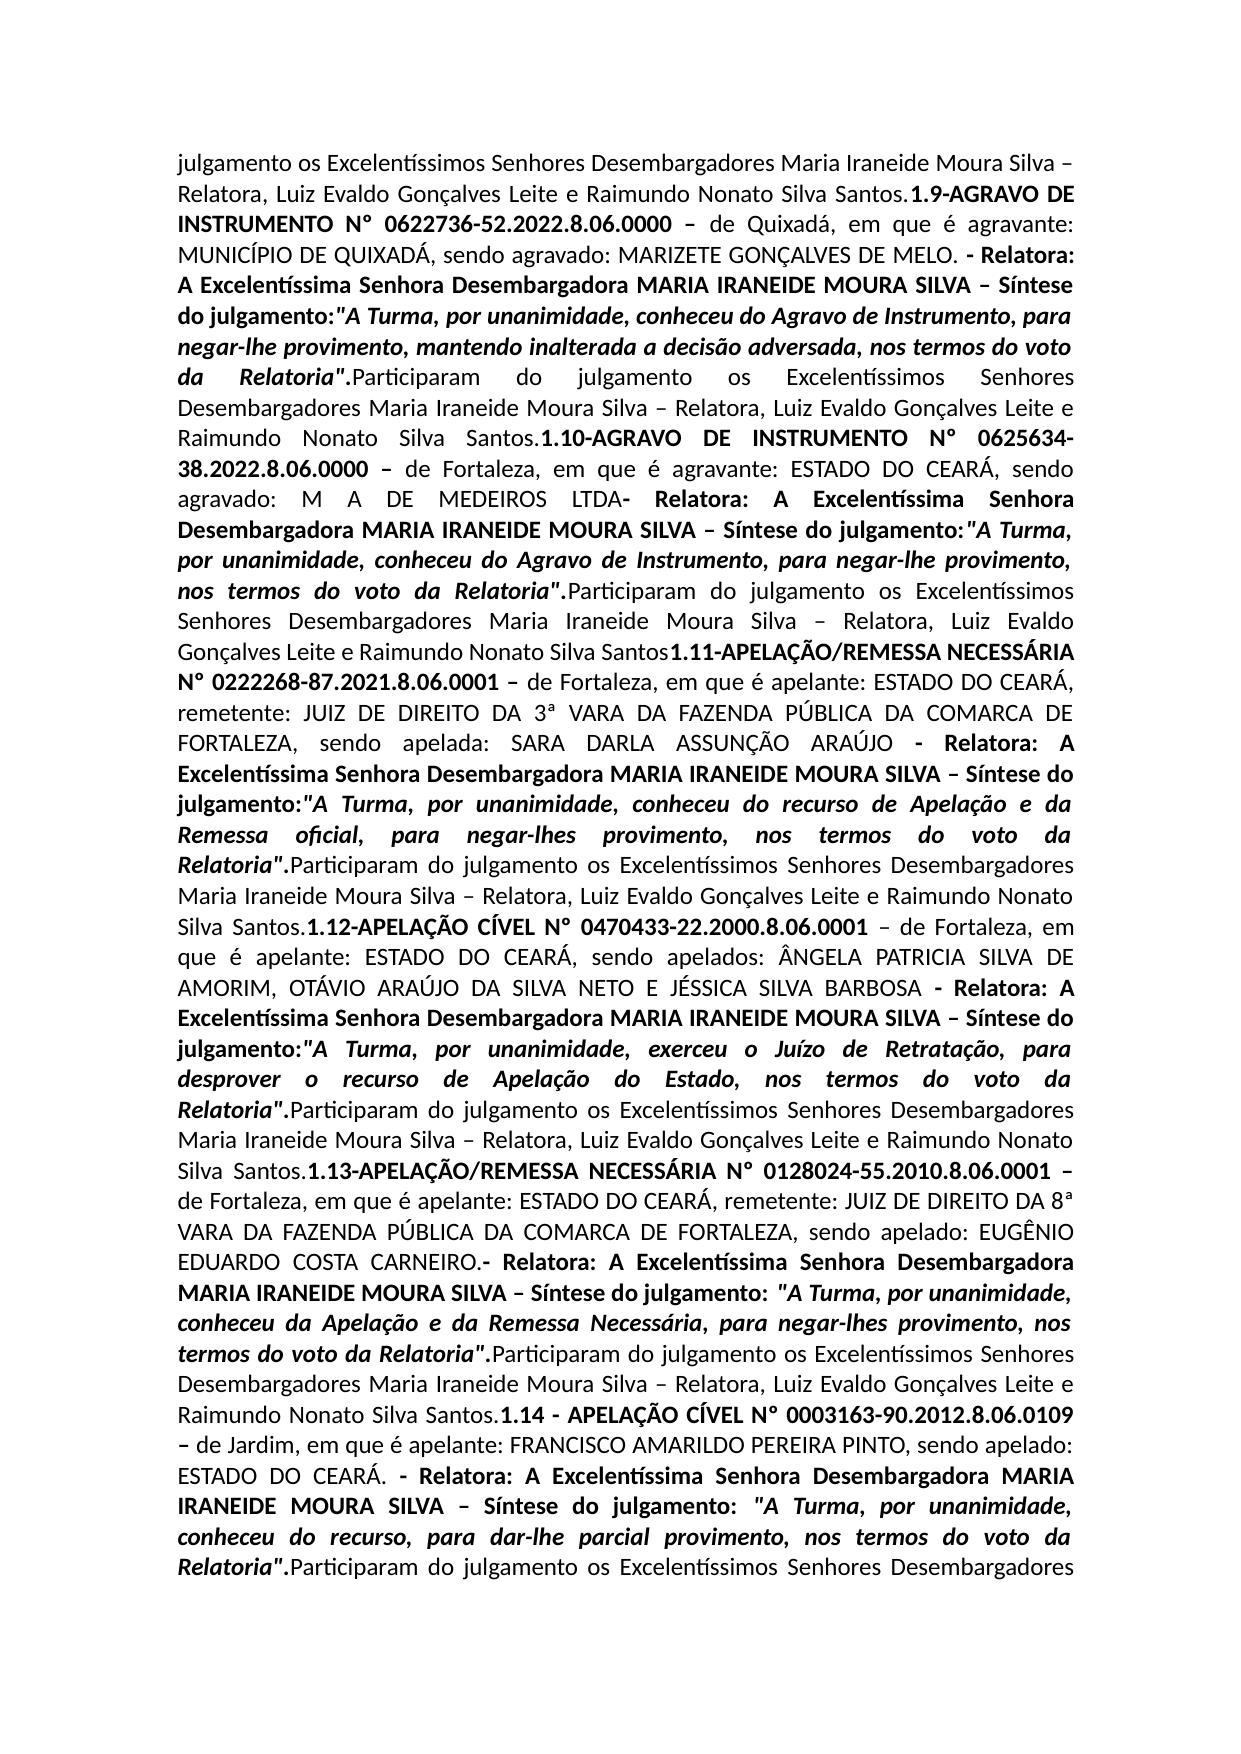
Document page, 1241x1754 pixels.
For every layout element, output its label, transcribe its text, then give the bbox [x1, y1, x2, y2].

text julgamento os Excelentíssimos Senhores Desembargadores Maria Iraneide Moura Silva – Relatora, Luiz Evaldo Gonçalves Leite e Raimundo Nonato Silva Santos.1.9-AGRAVO DE INSTRUMENTO Nº 0622736-52.2022.8.06.0000 – de Quixadá, em que é agravante: MUNICÍPIO DE QUIXADÁ, sendo agravado: MARIZETE GONÇALVES DE MELO. - Relatora: A Excelentíssima Senhora Desembargadora MARIA IRANEIDE MOURA SILVA – Síntese do julgamento:"A Turma, por unanimidade, conheceu do Agravo de Instrumento, para negar-lhe provimento, mantendo inalterada a decisão adversada, nos termos do voto da Relatoria".Participaram do julgamento os Excelentíssimos Senhores Desembargadores Maria Iraneide Moura Silva – Relatora, Luiz Evaldo Gonçalves Leite e Raimundo Nonato Silva Santos.1.10-AGRAVO DE INSTRUMENTO Nº 0625634-38.2022.8.06.0000 – de Fortaleza, em que é agravante: ESTADO DO CEARÁ, sendo agravado: M A DE MEDEIROS LTDA- Relatora: A Excelentíssima Senhora Desembargadora MARIA IRANEIDE MOURA SILVA – Síntese do julgamento:"A Turma, por unanimidade, conheceu do Agravo de Instrumento, para negar-lhe provimento, nos termos do voto da Relatoria".Participaram do julgamento os Excelentíssimos Senhores Desembargadores Maria Iraneide Moura Silva – Relatora, Luiz Evaldo Gonçalves Leite e Raimundo Nonato Silva Santos1.11-APELAÇÃO/REMESSA NECESSÁRIA Nº 0222268-87.2021.8.06.0001 – de Fortaleza, em que é apelante: ESTADO DO CEARÁ, remetente: JUIZ DE DIREITO DA 3ª VARA DA FAZENDA PÚBLICA DA COMARCA DE FORTALEZA, sendo apelada: SARA DARLA ASSUNÇÃO ARAÚJO - Relatora: A Excelentíssima Senhora Desembargadora MARIA IRANEIDE MOURA SILVA – Síntese do julgamento:"A Turma, por unanimidade, conheceu do recurso de Apelação e da Remessa oficial, para negar-lhes provimento, nos termos do voto da Relatoria".Participaram do julgamento os Excelentíssimos Senhores Desembargadores Maria Iraneide Moura Silva – Relatora, Luiz Evaldo Gonçalves Leite e Raimundo Nonato Silva Santos.1.12-APELAÇÃO CÍVEL Nº 0470433-22.2000.8.06.0001 – de Fortaleza, em que é apelante: ESTADO DO CEARÁ, sendo apelados: ÂNGELA PATRICIA SILVA DE AMORIM, OTÁVIO ARAÚJO DA SILVA NETO E JÉSSICA SILVA BARBOSA - Relatora: A Excelentíssima Senhora Desembargadora MARIA IRANEIDE MOURA SILVA – Síntese do julgamento:"A Turma, por unanimidade, exerceu o Juízo de Retratação, para desprover o recurso de Apelação do Estado, nos termos do voto da Relatoria".Participaram do julgamento os Excelentíssimos Senhores Desembargadores Maria Iraneide Moura Silva – Relatora, Luiz Evaldo Gonçalves Leite e Raimundo Nonato Silva Santos.1.13-APELAÇÃO/REMESSA NECESSÁRIA Nº 0128024-55.2010.8.06.0001 – de Fortaleza, em que é apelante: ESTADO DO CEARÁ, remetente: JUIZ DE DIREITO DA 8ª VARA DA FAZENDA PÚBLICA DA COMARCA DE FORTALEZA, sendo apelado: EUGÊNIO EDUARDO COSTA CARNEIRO.- Relatora: A Excelentíssima Senhora Desembargadora MARIA IRANEIDE MOURA SILVA – Síntese do julgamento: "A Turma, por unanimidade, conheceu da Apelação e da Remessa Necessária, para negar-lhes provimento, nos termos do voto da Relatoria".Participaram do julgamento os Excelentíssimos Senhores Desembargadores Maria Iraneide Moura Silva – Relatora, Luiz Evaldo Gonçalves Leite e Raimundo Nonato Silva Santos.1.14 - APELAÇÃO CÍVEL Nº 0003163-90.2012.8.06.0109 – de Jardim, em que é apelante: FRANCISCO AMARILDO PEREIRA PINTO, sendo apelado: ESTADO DO CEARÁ. - Relatora: A Excelentíssima Senhora Desembargadora MARIA IRANEIDE MOURA SILVA – Síntese do julgamento: "A Turma, por unanimidade, conheceu do recurso, para dar-lhe parcial provimento, nos termos do voto da Relatoria".Participaram do julgamento os Excelentíssimos Senhores Desembargadores [177, 148, 1075, 1582]
